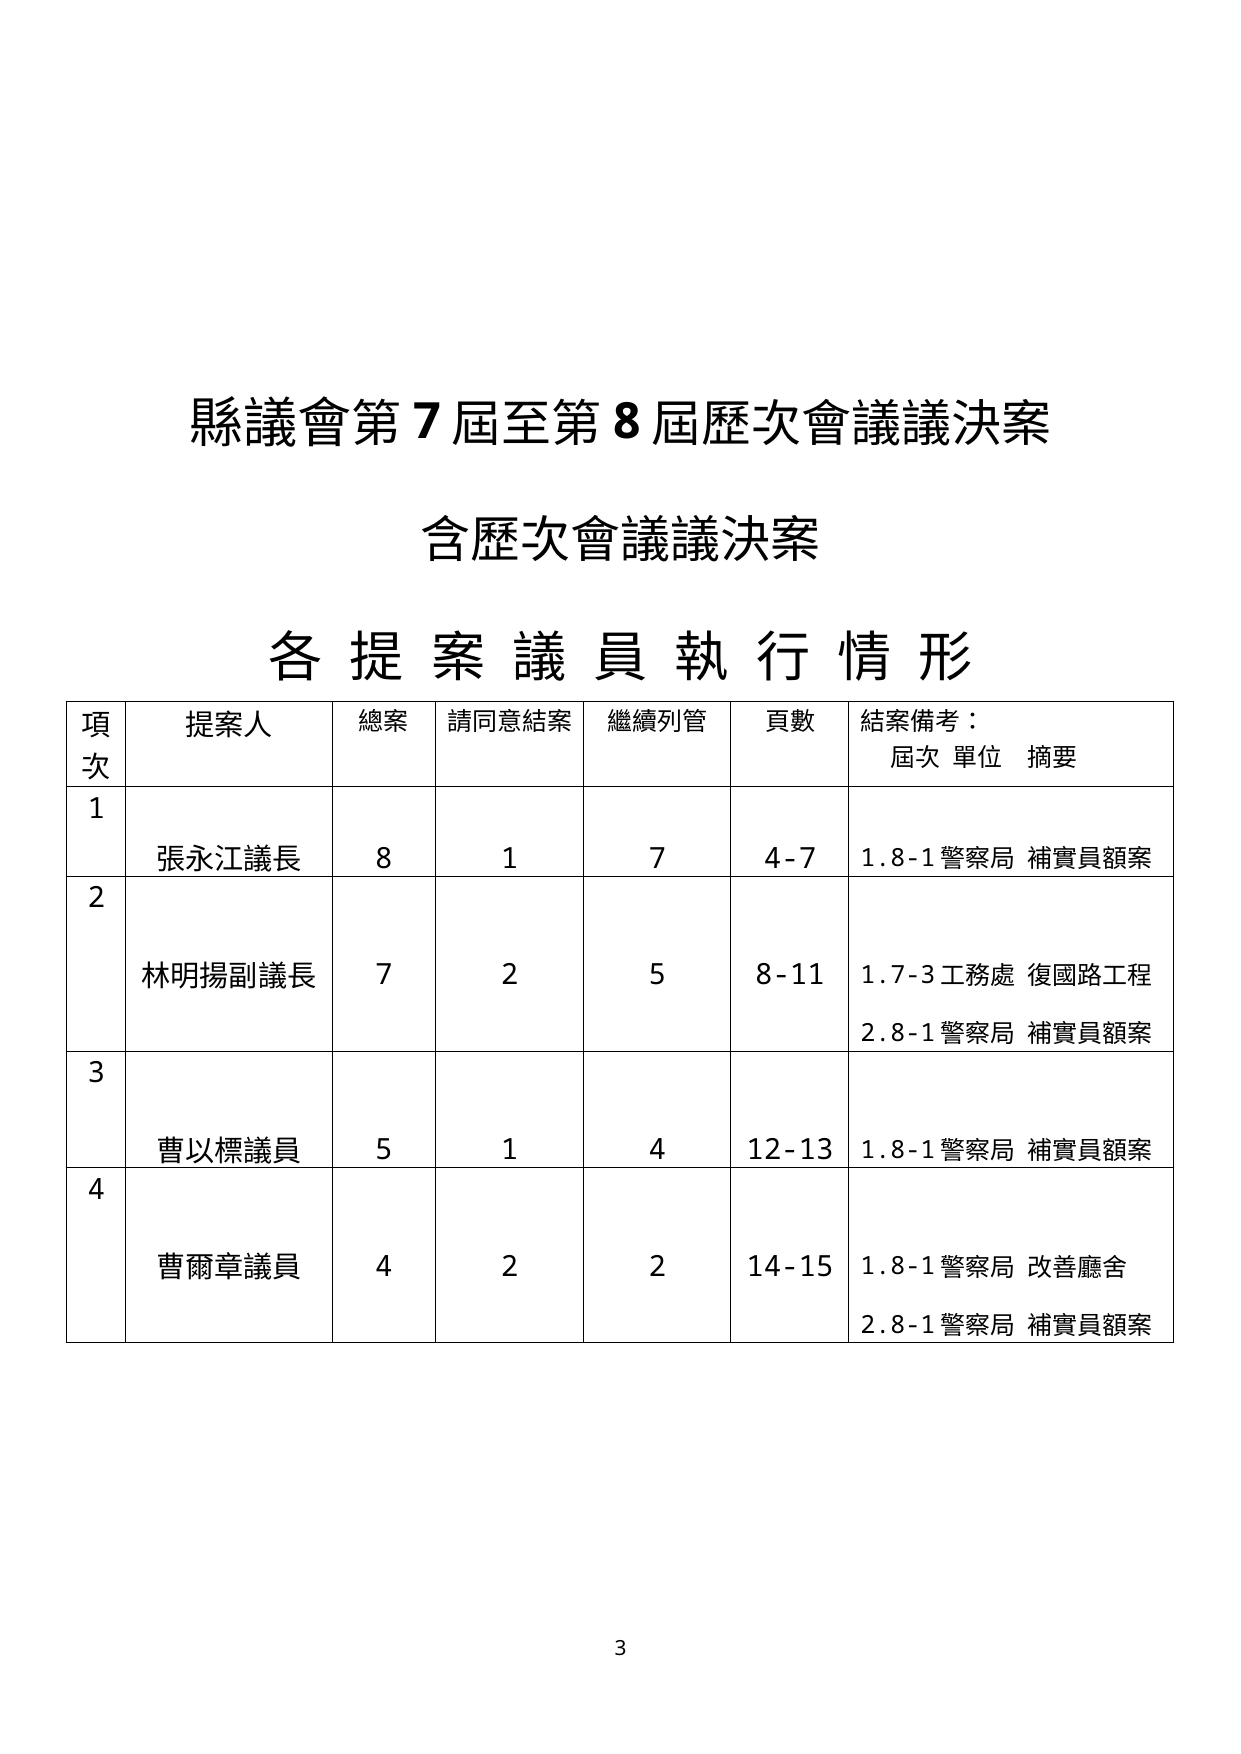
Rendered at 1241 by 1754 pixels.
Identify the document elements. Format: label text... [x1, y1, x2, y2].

table_cell 5 [333, 1052, 435, 1167]
table_cell 4 [333, 1168, 435, 1342]
table_cell 1 [436, 1052, 583, 1167]
table_cell 4 [584, 1052, 730, 1167]
table_cell 4-7 [731, 787, 848, 876]
table_cell 1 [436, 787, 583, 876]
table_cell 7 [333, 877, 435, 1051]
table_cell 2 [584, 1168, 730, 1342]
table_cell 1.8-1警察局 改善廳舍 2.8-1警察局 補實員額案 [849, 1168, 1173, 1342]
text 各 提 案 議 員 執 行 情 形 [118, 584, 1122, 701]
table_cell 14-15 [731, 1168, 848, 1342]
table_header 結案備考： 屆次 單位 摘要 [849, 702, 1173, 786]
table_cell 1.8-1警察局 補實員額案 [849, 1052, 1173, 1167]
table_header 項次 [67, 702, 125, 786]
text 縣議會第7屆至第8屆歷次會議議決案 [118, 351, 1122, 467]
table_cell 1.7-3工務處 復國路工程 2.8-1警察局 補實員額案 [849, 877, 1173, 1051]
table_cell 5 [584, 877, 730, 1051]
table_cell 8 [333, 787, 435, 876]
table_cell 4 [67, 1168, 125, 1342]
table_cell 1.8-1警察局 補實員額案 [849, 787, 1173, 876]
table_cell 曹以標議員 [126, 1052, 332, 1167]
text 含歷次會議議決案 [118, 467, 1122, 584]
table_cell 林明揚副議長 [126, 877, 332, 1051]
table_cell 7 [584, 787, 730, 876]
table_header 請同意結案 [436, 702, 583, 786]
table_header 總案 [333, 702, 435, 786]
table_cell 2 [67, 877, 125, 1051]
table_cell 2 [436, 877, 583, 1051]
table_cell 2 [436, 1168, 583, 1342]
table_cell 3 [67, 1052, 125, 1167]
table_header 繼續列管 [584, 702, 730, 786]
table_cell 8-11 [731, 877, 848, 1051]
table_cell 曹爾章議員 [126, 1168, 332, 1342]
table_header 提案人 [126, 702, 332, 786]
table_cell 張永江議長 [126, 787, 332, 876]
table_cell 12-13 [731, 1052, 848, 1167]
table_cell 1 [67, 787, 125, 876]
table_header 頁數 [731, 702, 848, 786]
